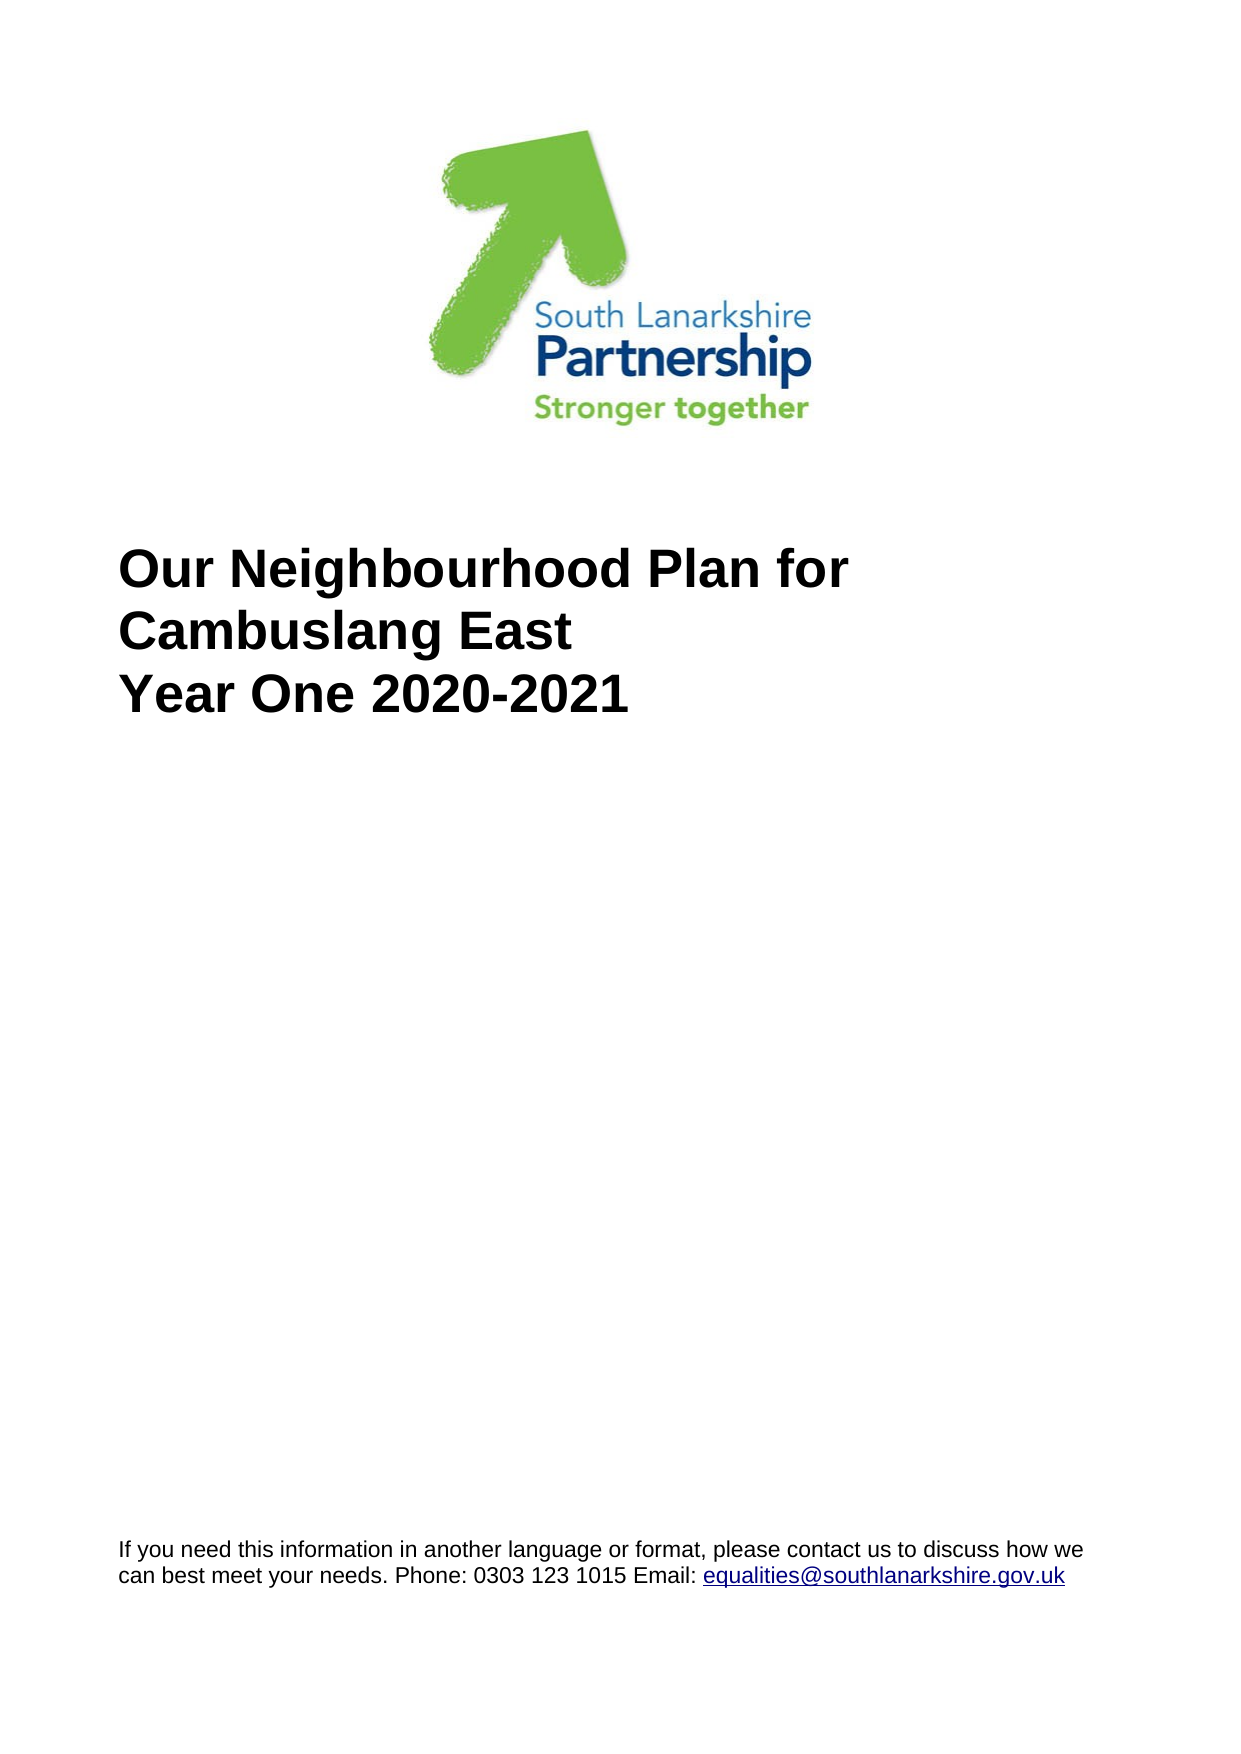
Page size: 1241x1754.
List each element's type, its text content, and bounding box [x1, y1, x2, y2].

subtitle Our Neighbourhood Plan for Cambuslang East Year One 2020-2021 [118, 537, 1122, 723]
text If you need this information in another language or format, please contact us to discuss how we can best meet your needs. Phone: 0303 123 1015 Email: equalities@southlanarkshire.gov.uk [118, 1536, 1122, 1588]
